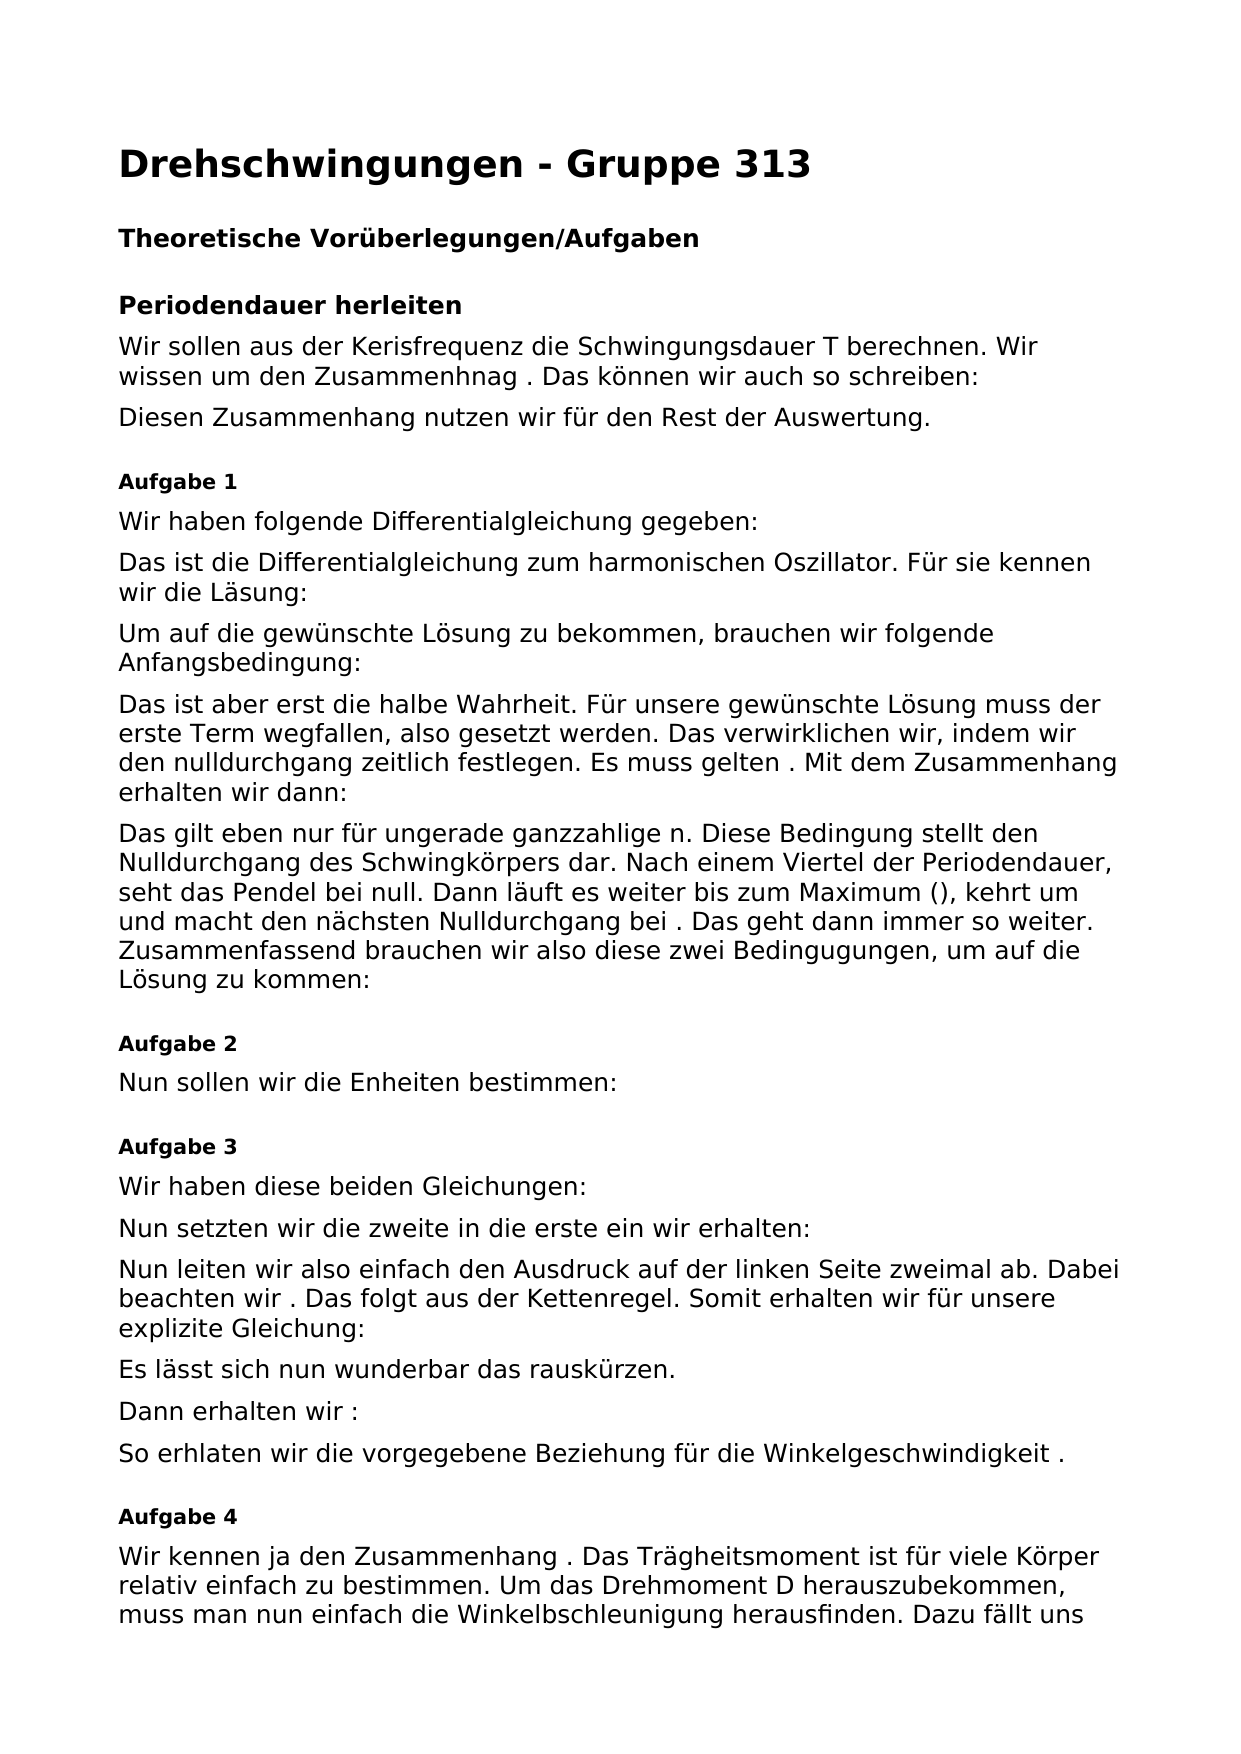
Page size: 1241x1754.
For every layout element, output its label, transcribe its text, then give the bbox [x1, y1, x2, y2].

subtitle Aufgabe 4 [118, 1505, 1122, 1530]
text Nun setzten wir die zweite in die erste ein wir erhalten: [118, 1214, 1122, 1243]
text Wir kennen ja den Zusammenhang . Das Trägheitsmoment ist für viele Körper relativ einfach zu bestimmen. Um das Drehmoment D herauszubekommen, muss man nun einfach die Winkelbschleunigung herausfinden. Dazu fällt uns [118, 1542, 1122, 1630]
text Nun sollen wir die Enheiten bestimmen: [118, 1069, 1122, 1098]
text So erhlaten wir die vorgegebene Beziehung für die Winkelgeschwindigkeit . [118, 1439, 1122, 1468]
subtitle Periodendauer herleiten [118, 291, 1122, 320]
subtitle Theoretische Vorüberlegungen/Aufgaben [118, 224, 1122, 253]
text Das ist aber erst die halbe Wahrheit. Für unsere gewünschte Lösung muss der erste Term wegfallen, also gesetzt werden. Das verwirklichen wir, indem wir den nulldurchgang zeitlich festlegen. Es muss gelten . Mit dem Zusammenhang erhalten wir dann: [118, 690, 1122, 807]
text Diesen Zusammenhang nutzen wir für den Rest der Auswertung. [118, 403, 1122, 433]
text Wir haben folgende Differentialgleichung gegeben: [118, 507, 1122, 536]
subtitle Aufgabe 3 [118, 1135, 1122, 1159]
text Das gilt eben nur für ungerade ganzzahlige n. Diese Bedingung stellt den Nulldurchgang des Schwingkörpers dar. Nach einem Viertel der Periodendauer, seht das Pendel bei null. Dann läuft es weiter bis zum Maximum (), kehrt um und macht den nächsten Nulldurchgang bei . Das geht dann immer so weiter. Zusammenfassend brauchen wir also diese zwei Bedingugungen, um auf die Lösung zu kommen: [118, 819, 1122, 994]
text Das ist die Differentialgleichung zum harmonischen Oszillator. Für sie kennen wir die Läsung: [118, 548, 1122, 607]
text Um auf die gewünschte Lösung zu bekommen, brauchen wir folgende Anfangsbedingung: [118, 619, 1122, 678]
subtitle Aufgabe 2 [118, 1032, 1122, 1056]
text Wir haben diese beiden Gleichungen: [118, 1172, 1122, 1201]
text Nun leiten wir also einfach den Ausdruck auf der linken Seite zweimal ab. Dabei beachten wir . Das folgt aus der Kettenregel. Somit erhalten wir für unsere explizite Gleichung: [118, 1255, 1122, 1343]
text Wir sollen aus der Kerisfrequenz die Schwingungsdauer T berechnen. Wir wissen um den Zusammenhnag . Das können wir auch so schreiben: [118, 333, 1122, 391]
subtitle Aufgabe 1 [118, 470, 1122, 494]
subtitle Drehschwingungen - Gruppe 313 [118, 143, 1122, 187]
text Es lässt sich nun wunderbar das rauskürzen. [118, 1355, 1122, 1384]
text Dann erhalten wir : [118, 1397, 1122, 1426]
